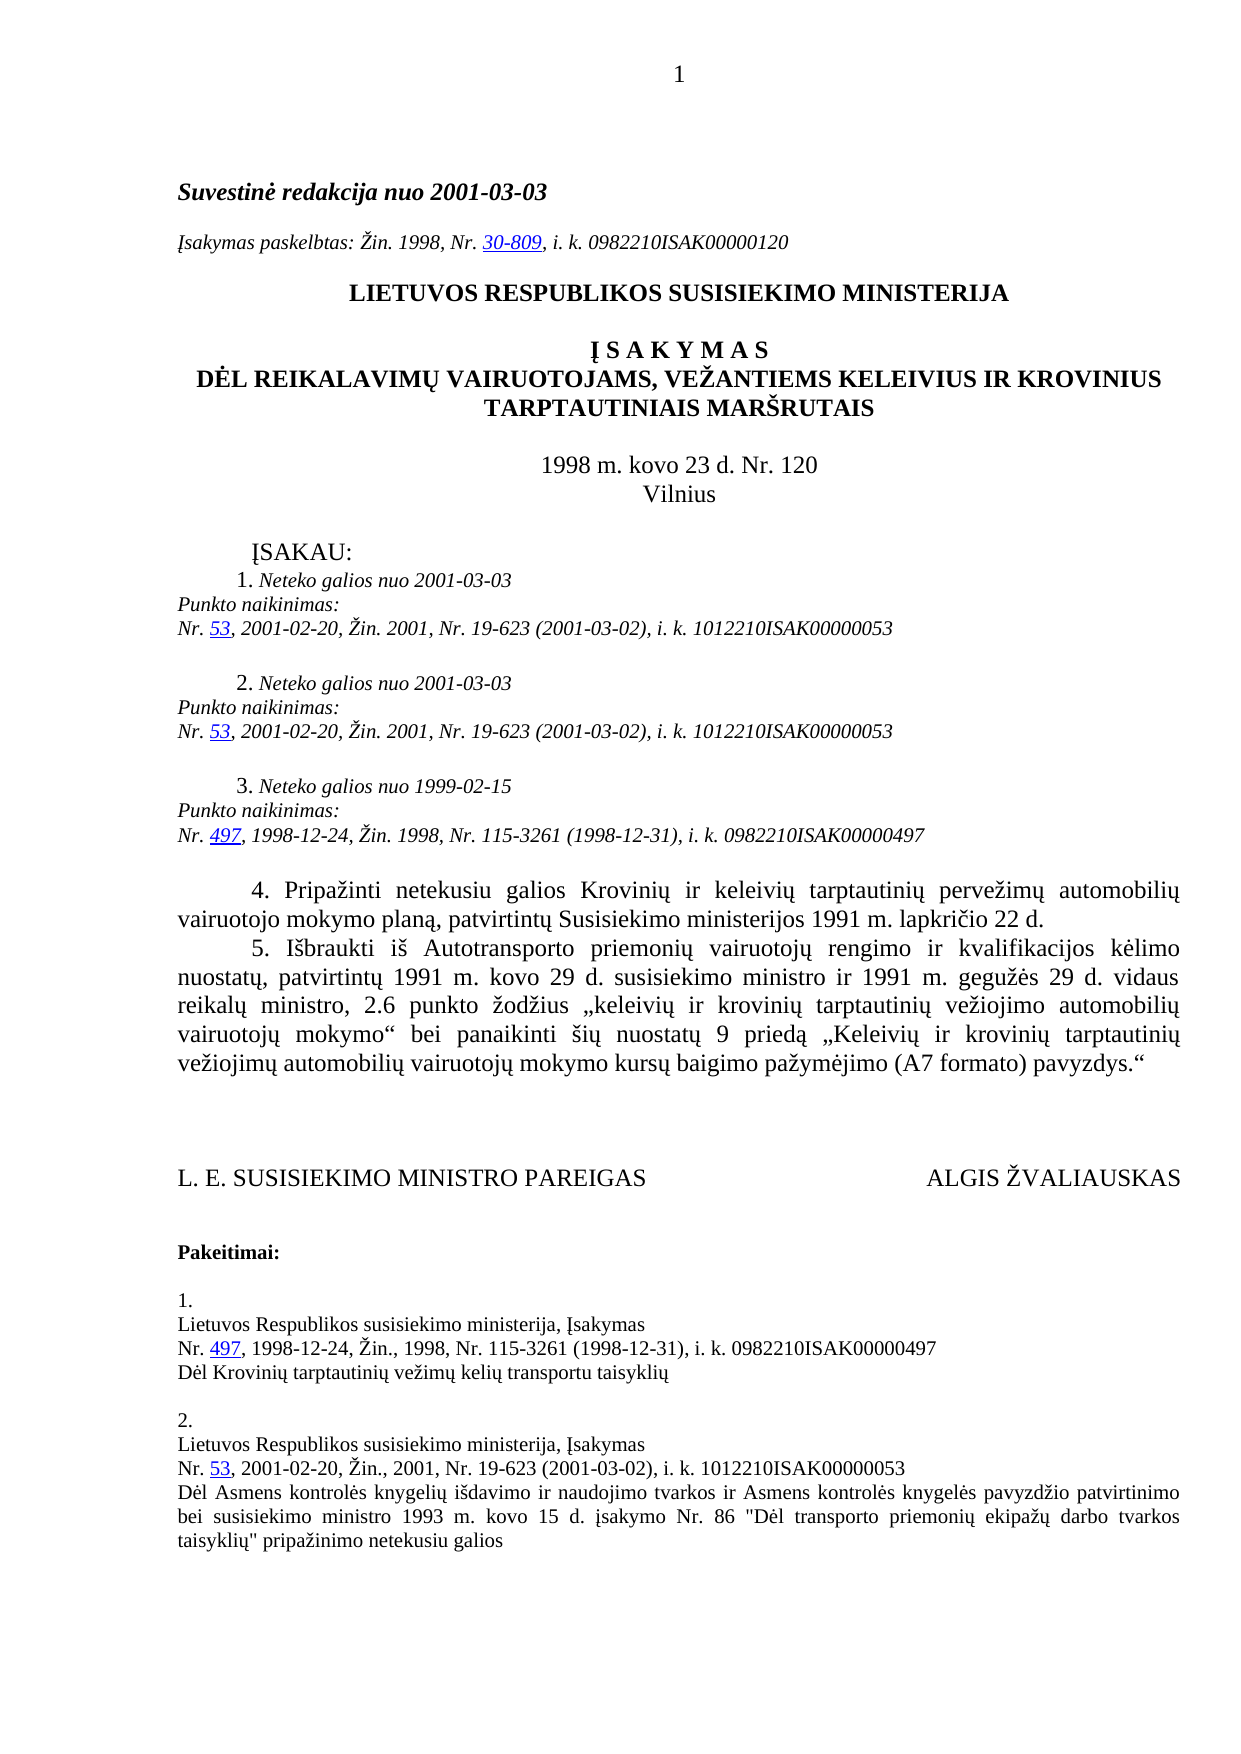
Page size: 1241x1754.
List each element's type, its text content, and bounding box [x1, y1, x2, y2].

text Punkto naikinimas: [177, 695, 1181, 719]
text Pakeitimai: [177, 1240, 1181, 1264]
text 1. Neteko galios nuo 2001-03-03 [177, 566, 1181, 592]
text Įsakymas paskelbtas: Žin. 1998, Nr. 30-809, i. k. 0982210ISAK00000120 [177, 230, 1181, 254]
text Nr. 53, 2001-02-20, Žin. 2001, Nr. 19-623 (2001-03-02), i. k. 1012210ISAK00000053 [177, 719, 1181, 743]
text Į S A K Y M A S [177, 336, 1181, 364]
text ĮSAKAU: [177, 537, 1181, 566]
text 1998 m. kovo 23 d. Nr. 120 [177, 451, 1181, 479]
text Punkto naikinimas: [177, 798, 1181, 822]
text Nr. 497, 1998-12-24, Žin. 1998, Nr. 115-3261 (1998-12-31), i. k. 0982210ISAK00000497 [177, 822, 1181, 847]
text 1. [177, 1288, 1181, 1312]
text 2. Neteko galios nuo 2001-03-03 [177, 669, 1181, 695]
text 4. Pripažinti netekusiu galios Krovinių ir keleivių tarptautinių pervežimų automobilių vairuotojo mokymo planą, patvirtintų Susisiekimo ministerijos 1991 m. lapkričio 22 d. [177, 875, 1181, 933]
text 5. Išbraukti iš Autotransporto priemonių vairuotojų rengimo ir kvalifikacijos kėlimo nuostatų, patvirtintų 1991 m. kovo 29 d. susisiekimo ministro ir 1991 m. gegužės 29 d. vidaus reikalų ministro, 2.6 punkto žodžius „keleivių ir krovinių tarptautinių vežiojimo automobilių vairuotojų mokymo“ bei panaikinti šių nuostatų 9 priedą „Keleivių ir krovinių tarptautinių vežiojimų automobilių vairuotojų mokymo kursų baigimo pažymėjimo (A7 formato) pavyzdys.“ [177, 933, 1181, 1077]
text 2. [177, 1408, 1181, 1432]
text Vilnius [177, 479, 1181, 508]
text Nr. 53, 2001-02-20, Žin. 2001, Nr. 19-623 (2001-03-02), i. k. 1012210ISAK00000053 [177, 616, 1181, 640]
text DĖL REIKALAVIMŲ VAIRUOTOJAMS, VEŽANTIEMS KELEIVIUS IR KROVINIUS TARPTAUTINIAIS MARŠRUTAIS [177, 364, 1181, 422]
text L. e. SUSISIEKIMO Ministro pareigas Algis Žvaliauskas [177, 1163, 1181, 1192]
text Nr. 497, 1998-12-24, Žin., 1998, Nr. 115-3261 (1998-12-31), i. k. 0982210ISAK00000497 [177, 1336, 1181, 1360]
text Lietuvos Respublikos susisiekimo ministerija, Įsakymas [177, 1312, 1181, 1336]
text Nr. 53, 2001-02-20, Žin., 2001, Nr. 19-623 (2001-03-02), i. k. 1012210ISAK00000053 [177, 1456, 1181, 1480]
text Dėl Asmens kontrolės knygelių išdavimo ir naudojimo tvarkos ir Asmens kontrolės knygelės pavyzdžio patvirtinimo bei susisiekimo ministro 1993 m. kovo 15 d. įsakymo Nr. 86 "Dėl transporto priemonių ekipažų darbo tvarkos taisyklių" pripažinimo netekusiu galios [177, 1480, 1181, 1552]
text Lietuvos Respublikos susisiekimo ministerija, Įsakymas [177, 1432, 1181, 1456]
text Dėl Krovinių tarptautinių vežimų kelių transportu taisyklių [177, 1360, 1181, 1384]
text Suvestinė redakcija nuo 2001-03-03 [177, 177, 1181, 206]
text LIETUVOS RESPUBLIKOS SUSISIEKIMO MINISTERIJA [177, 278, 1181, 307]
text Punkto naikinimas: [177, 592, 1181, 616]
text 3. Neteko galios nuo 1999-02-15 [177, 772, 1181, 798]
